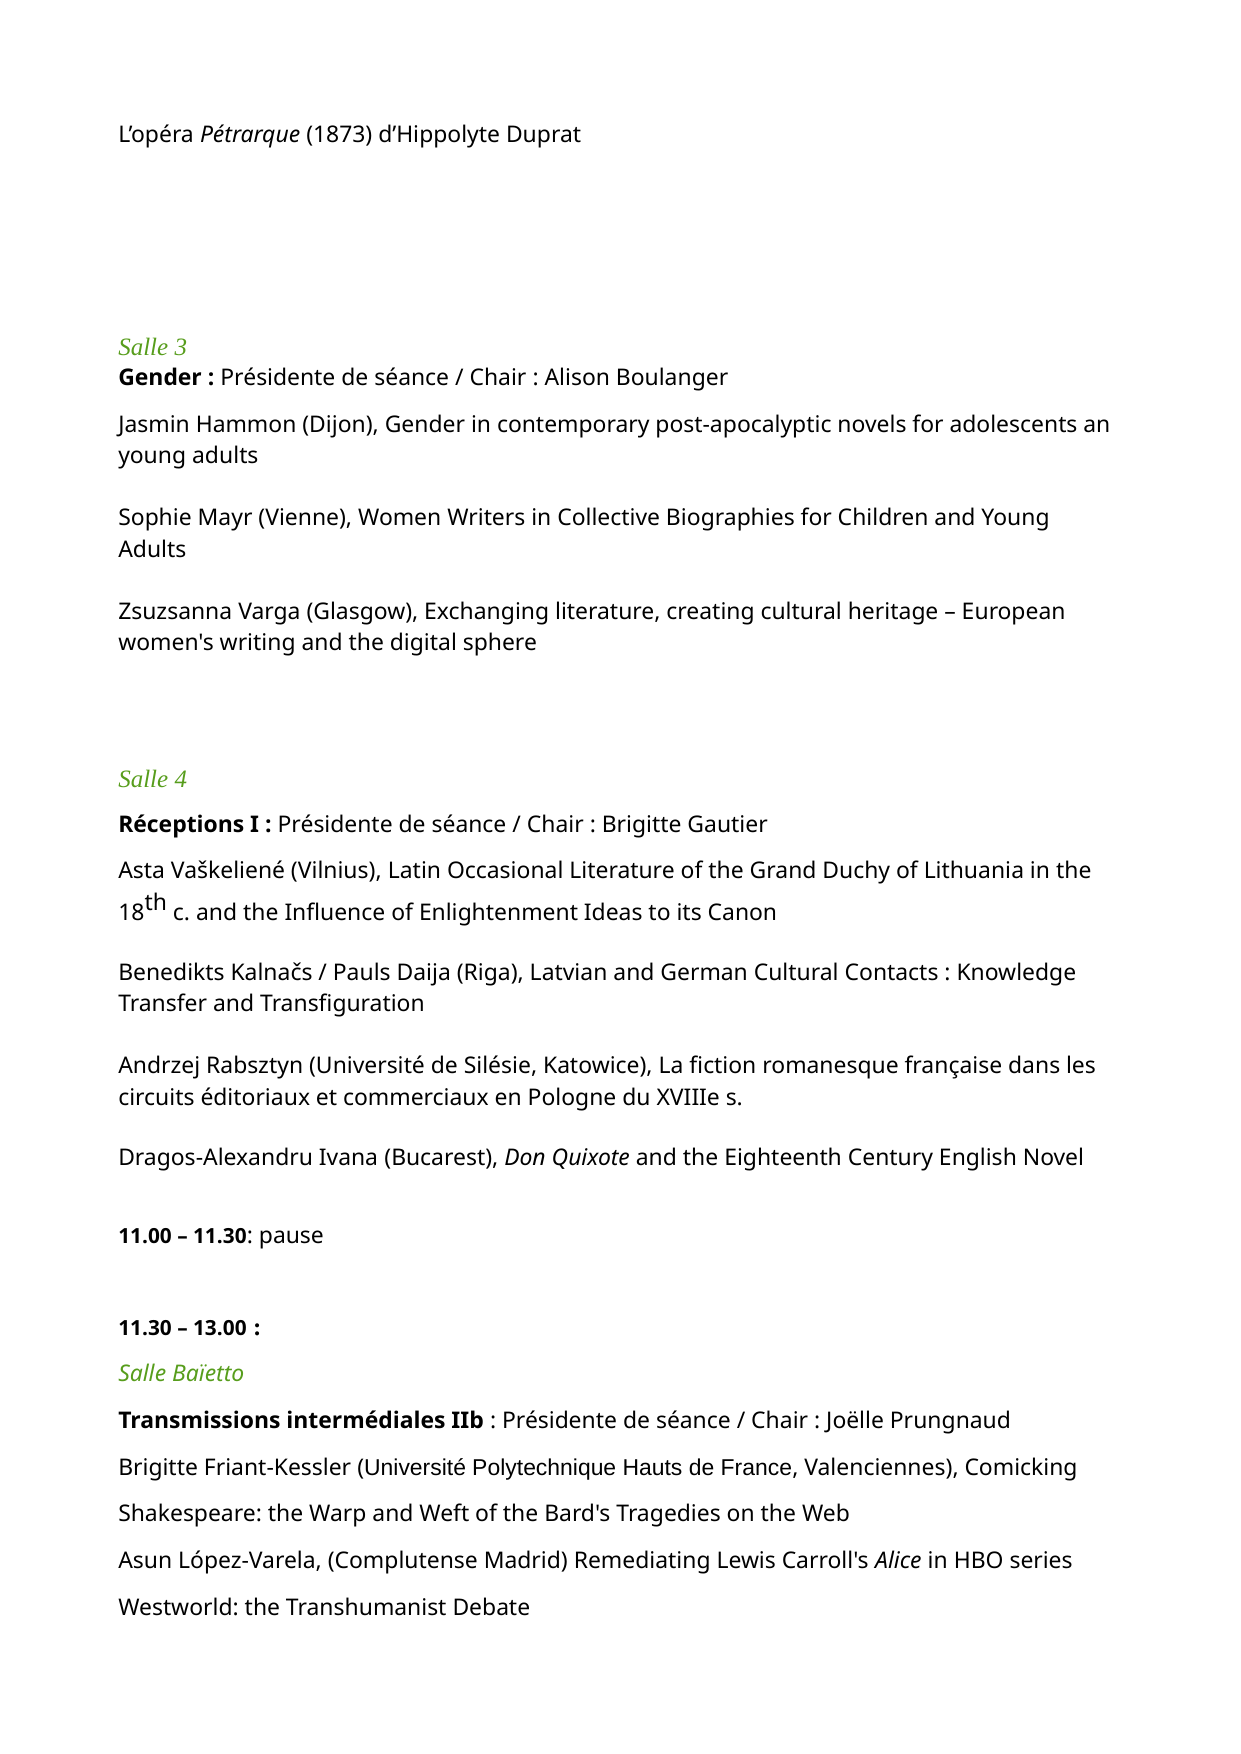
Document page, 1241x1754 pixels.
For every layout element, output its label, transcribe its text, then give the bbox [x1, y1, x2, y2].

text Jasmin Hammon (Dijon), Gender in contemporary post-apocalyptic novels for adolescents an young adults [118, 407, 1122, 470]
text Benedikts Kalnačs / Pauls Daija (Riga), Latvian and German Cultural Contacts : Knowledge Transfer and Transfiguration [118, 956, 1122, 1018]
text 11.30 – 13.00 : [118, 1312, 1122, 1342]
text Andrzej Rabsztyn (Université de Silésie, Katowice), La fiction romanesque française dans les circuits éditoriaux et commerciaux en Pologne du XVIIIe s. [118, 1049, 1122, 1112]
text Gender : Présidente de séance / Chair : Alison Boulanger [118, 361, 1122, 392]
text Asun López-Varela, (Complutense Madrid) Remediating Lewis Carroll's Alice in HBO series Westworld: the Transhumanist Debate [118, 1544, 1122, 1622]
text 11.00 – 11.30: pause [118, 1219, 1122, 1250]
text Salle 4 [118, 764, 1122, 793]
text Dragos-Alexandru Ivana (Bucarest), Don Quixote and the Eighteenth Century English Novel [118, 1141, 1122, 1172]
text Salle Baïetto [118, 1357, 1122, 1388]
text Salle 3 [118, 332, 1122, 361]
text Asta Vaškeliené (Vilnius), Latin Occasional Literature of the Grand Duchy of Lithuania in the 18th c. and the Influence of Enlightenment Ideas to its Canon [118, 854, 1122, 927]
text Zsuzsanna Varga (Glasgow), Exchanging literature, creating cultural heritage – European women's writing and the digital sphere [118, 595, 1122, 657]
text Brigitte Friant-Kessler (Université Polytechnique Hauts de France, Valenciennes), Comicking Shakespeare: the Warp and Weft of the Bard's Tragedies on the Web [118, 1450, 1122, 1528]
text Réceptions I : Présidente de séance / Chair : Brigitte Gautier [118, 807, 1122, 839]
text Sophie Mayr (Vienne), Women Writers in Collective Biographies for Children and Young Adults [118, 501, 1122, 564]
text L’opéra Pétrarque (1873) d’Hippolyte Duprat [118, 118, 1122, 149]
text Transmissions intermédiales IIb : Présidente de séance / Chair : Joëlle Prungnaud [118, 1403, 1122, 1435]
